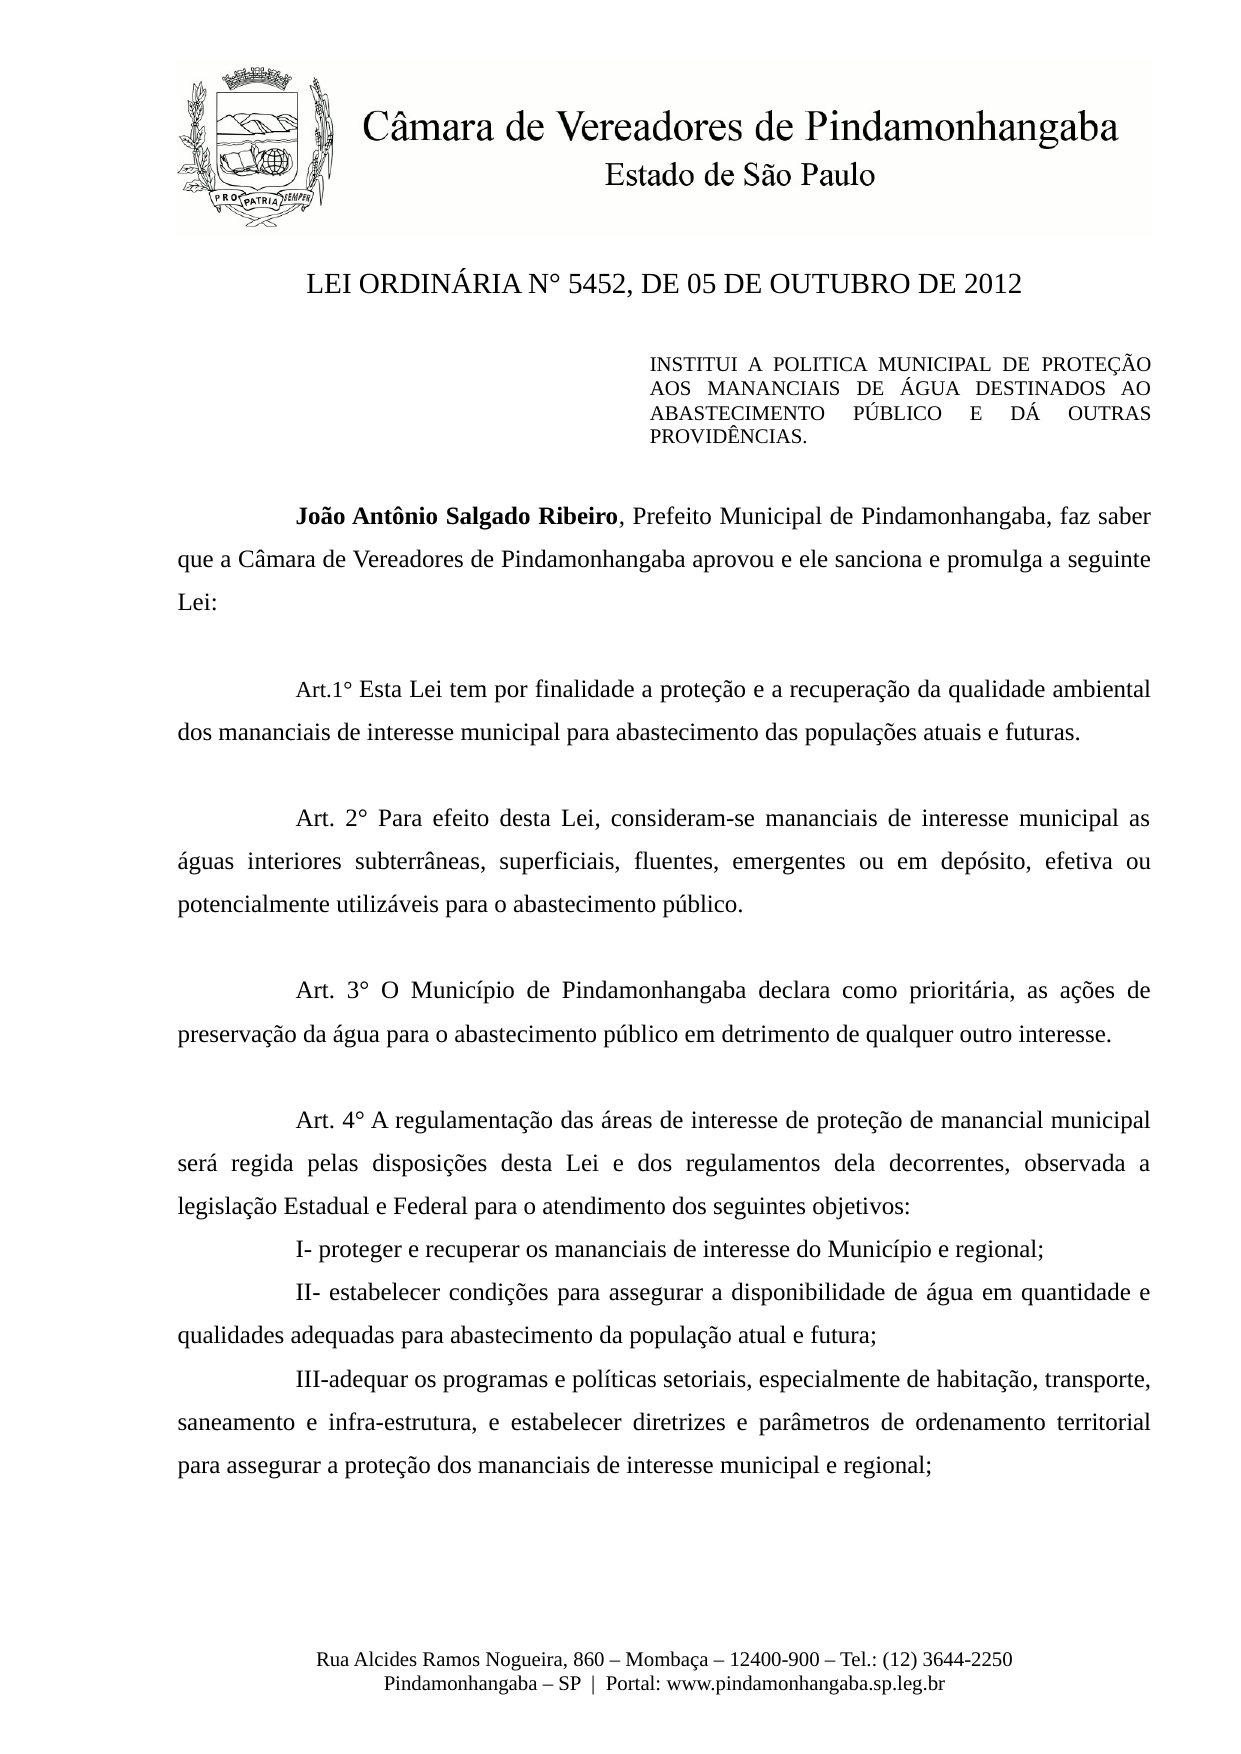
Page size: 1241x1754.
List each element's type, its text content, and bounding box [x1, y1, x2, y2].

text Art. 3° O Município de Pindamonhangaba declara como prioritária, as ações de preservação da água para o abastecimento público em detrimento de qualquer outro interesse. [177, 976, 1152, 1047]
text LEI ORDINÁRIA N° 5452, de 05 de outubro de 2012 [177, 266, 1152, 299]
text INSTITUI A POLITICA MUNICIPAL DE PROTEÇÃO AOS MANANCIAIS DE ÁGUA DESTINADOS AO ABASTECIMENTO PÚBLICO E DÁ OUTRAS PROVIDÊNCIAS. [649, 352, 1152, 448]
text Art.1° Esta Lei tem por finalidade a proteção e a recuperação da qualidade ambiental dos mananciais de interesse municipal para abastecimento das populações atuais e futuras. [177, 674, 1152, 746]
text I- proteger e recuperar os mananciais de interesse do Município e regional; [177, 1234, 1152, 1263]
text Art. 4° A regulamentação das áreas de interesse de proteção de manancial municipal será regida pelas disposições desta Lei e dos regulamentos dela decorrentes, observada a legislação Estadual e Federal para o atendimento dos seguintes objetivos: [177, 1105, 1152, 1220]
text João Antônio Salgado Ribeiro, Prefeito Municipal de Pindamonhangaba, faz saber que a Câmara de Vereadores de Pindamonhangaba aprovou e ele sanciona e promulga a seguinte Lei: [177, 501, 1152, 616]
text III-adequar os programas e políticas setoriais, especialmente de habitação, transporte, saneamento e infra-estrutura, e estabelecer diretrizes e parâmetros de ordenamento territorial para assegurar a proteção dos mananciais de interesse municipal e regional; [177, 1364, 1152, 1479]
picture [177, 59, 1152, 236]
text II- estabelecer condições para assegurar a disponibilidade de água em quantidade e qualidades adequadas para abastecimento da população atual e futura; [177, 1277, 1152, 1349]
text Art. 2° Para efeito desta Lei, consideram-se mananciais de interesse municipal as águas interiores subterrâneas, superficiais, fluentes, emergentes ou em depósito, efetiva ou potencialmente utilizáveis para o abastecimento público. [177, 803, 1152, 918]
